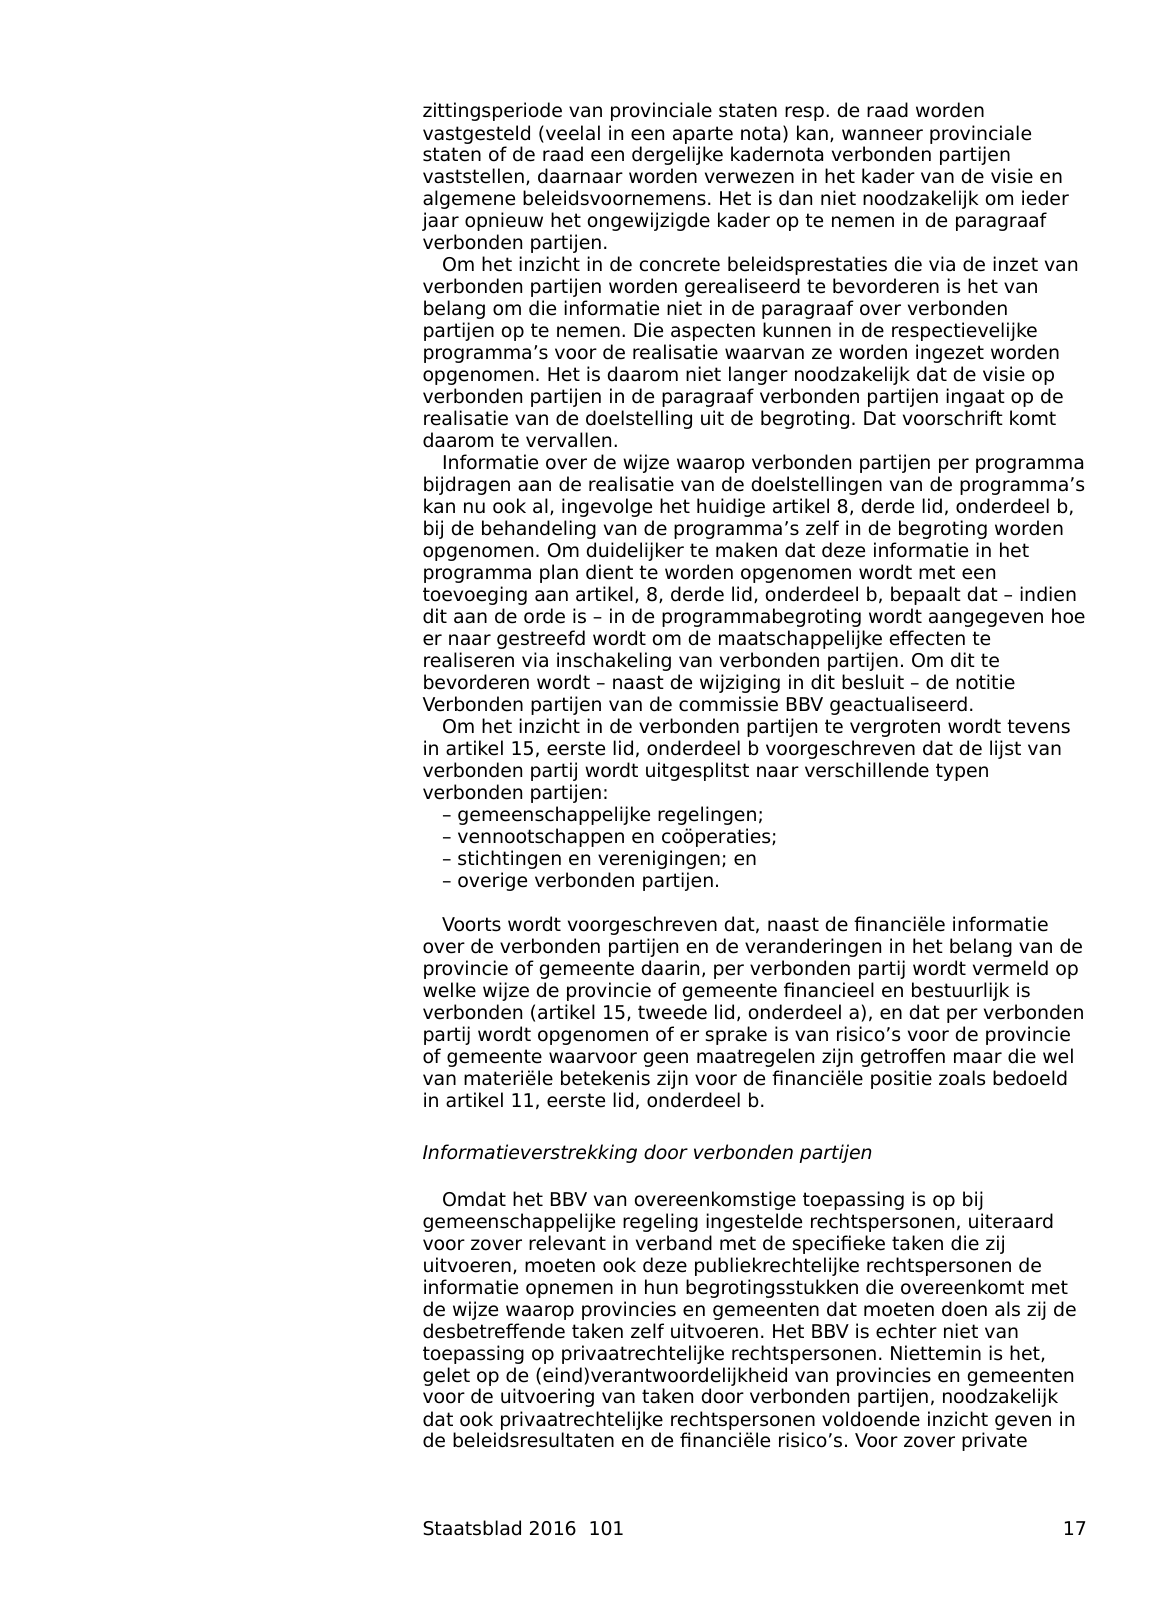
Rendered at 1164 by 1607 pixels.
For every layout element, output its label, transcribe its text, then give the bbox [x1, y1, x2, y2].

text Voorts wordt voorgeschreven dat, naast de financiële informatie over de verbonden partijen en de veranderingen in het belang van de provincie of gemeente daarin, per verbonden partij wordt vermeld op welke wijze de provincie of gemeente financieel en bestuurlijk is verbonden (artikel 15, tweede lid, onderdeel a), en dat per verbonden partij wordt opgenomen of er sprake is van risico’s voor de provincie of gemeente waarvoor geen maatregelen zijn getroffen maar die wel van materiële betekenis zijn voor de financiële positie zoals bedoeld in artikel 11, eerste lid, onderdeel b. [422, 914, 1087, 1112]
text Informatie over de wijze waarop verbonden partijen per programma bijdragen aan de realisatie van de doelstellingen van de programma’s kan nu ook al, ingevolge het huidige artikel 8, derde lid, onderdeel b, bij de behandeling van de programma’s zelf in de begroting worden opgenomen. Om duidelijker te maken dat deze informatie in het programma plan dient te worden opgenomen wordt met een toevoeging aan artikel, 8, derde lid, onderdeel b, bepaalt dat – indien dit aan de orde is – in de programmabegroting wordt aangegeven hoe er naar gestreefd wordt om de maatschappelijke effecten te realiseren via inschakeling van verbonden partijen. Om dit te bevorderen wordt – naast de wijziging in dit besluit – de notitie Verbonden partijen van de commissie BBV geactualiseerd. [422, 452, 1087, 716]
text Om het inzicht in de concrete beleidsprestaties die via de inzet van verbonden partijen worden gerealiseerd te bevorderen is het van belang om die informatie niet in de paragraaf over verbonden partijen op te nemen. Die aspecten kunnen in de respectievelijke programma’s voor de realisatie waarvan ze worden ingezet worden opgenomen. Het is daarom niet langer noodzakelijk dat de visie op verbonden partijen in de paragraaf verbonden partijen ingaat op de realisatie van de doelstelling uit de begroting. Dat voorschrift komt daarom te vervallen. [422, 254, 1087, 452]
text – vennootschappen en coöperaties; [422, 826, 1087, 848]
text – stichtingen en verenigingen; en [422, 848, 1087, 870]
text Om het inzicht in de verbonden partijen te vergroten wordt tevens in artikel 15, eerste lid, onderdeel b voorgeschreven dat de lijst van verbonden partij wordt uitgesplitst naar verschillende typen verbonden partijen: [422, 716, 1087, 804]
text – gemeenschappelijke regelingen; [422, 804, 1087, 826]
text – overige verbonden partijen. [422, 870, 1087, 892]
text zittingsperiode van provinciale staten resp. de raad worden vastgesteld (veelal in een aparte nota) kan, wanneer provinciale staten of de raad een dergelijke kadernota verbonden partijen vaststellen, daarnaar worden verwezen in het kader van de visie en algemene beleidsvoornemens. Het is dan niet noodzakelijk om ieder jaar opnieuw het ongewijzigde kader op te nemen in de paragraaf verbonden partijen. [422, 100, 1087, 254]
text Omdat het BBV van overeenkomstige toepassing is op bij gemeenschappelijke regeling ingestelde rechtspersonen, uiteraard voor zover relevant in verband met de specifieke taken die zij uitvoeren, moeten ook deze publiekrechtelijke rechtspersonen de informatie opnemen in hun begrotingsstukken die overeenkomt met de wijze waarop provincies en gemeenten dat moeten doen als zij de desbetreffende taken zelf uitvoeren. Het BBV is echter niet van toepassing op privaatrechtelijke rechtspersonen. Niettemin is het, gelet op de (eind)verantwoordelijkheid van provincies en gemeenten voor de uitvoering van taken door verbonden partijen, noodzakelijk dat ook privaatrechtelijke rechtspersonen voldoende inzicht geven in de beleidsresultaten en de financiële risico’s. Voor zover private [422, 1189, 1087, 1452]
subtitle Informatieverstrekking door verbonden partijen [422, 1142, 1087, 1164]
